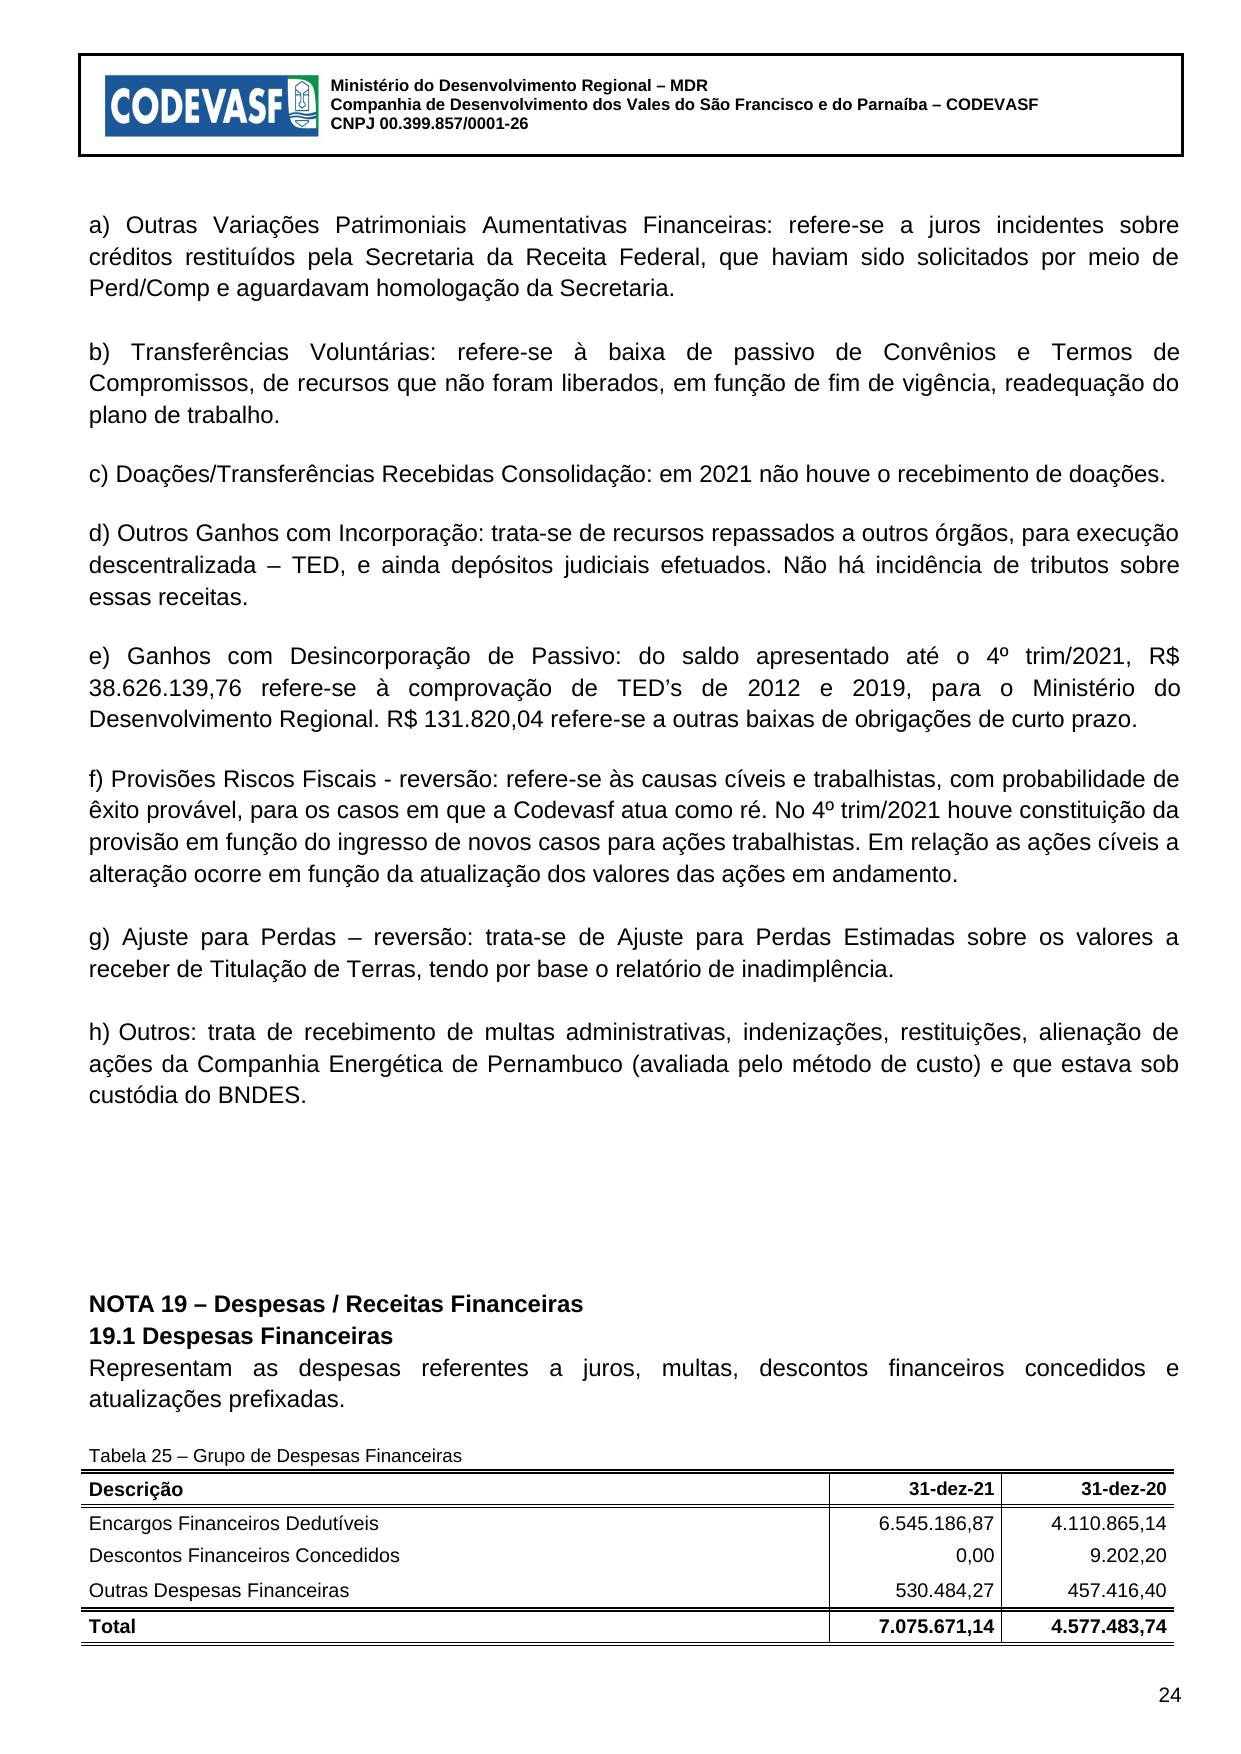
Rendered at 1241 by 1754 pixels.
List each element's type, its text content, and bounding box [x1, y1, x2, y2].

text e) Ganhos com Desincorporação de Passivo: do saldo apresentado até o 4º trim/2021, R$ 38.626.139,76 refere-se à comprovação de TED’s de 2012 e 2019, para o Ministério do Desenvolvimento Regional. R$ 131.820,04 refere-se a outras baixas de obrigações de curto prazo. [89, 642, 1181, 733]
table_header Descrição [81, 1474, 829, 1504]
text g) Ajuste para Perdas – reversão: trata-se de Ajuste para Perdas Estimadas sobre os valores a receber de Titulação de Terras, tendo por base o relatório de inadimplência. [89, 923, 1181, 982]
table_cell 9.202,20 [1002, 1538, 1174, 1573]
table_cell 4.577.483,74 [1002, 1612, 1174, 1642]
table_cell 7.075.671,14 [830, 1612, 1001, 1642]
table_cell 457.416,40 [1002, 1573, 1174, 1607]
table_header 31-dez-21 [830, 1474, 1001, 1504]
text d) Outros Ganhos com Incorporação: trata-se de recursos repassados a outros órgãos, para execução descentralizada – TED, e ainda depósitos judiciais efetuados. Não há incidência de tributos sobre essas receitas. [89, 519, 1181, 610]
text b) Transferências Voluntárias: refere-se à baixa de passivo de Convênios e Termos de Compromissos, de recursos que não foram liberados, em função de fim de vigência, readequação do plano de trabalho. [89, 337, 1181, 428]
picture [99, 69, 325, 145]
text 19.1 Despesas Financeiras [89, 1322, 1181, 1349]
table_cell Outras Despesas Financeiras [81, 1573, 829, 1607]
list Outros: trata de recebimento de multas administrativas, indenizações, restituições, alienação de ações da Companhia Energética de Pernambuco (avaliada pelo método de custo) e que estava sob custódia do BNDES. [89, 1018, 1181, 1109]
text c) Doações/Transferências Recebidas Consolidação: em 2021 não houve o recebimento de doações. [89, 460, 1181, 488]
subtitle NOTA 19 – Despesas / Receitas Financeiras [89, 1290, 1181, 1318]
table_cell 0,00 [830, 1538, 1001, 1573]
table_cell Encargos Financeiros Dedutíveis [81, 1508, 829, 1538]
table_cell Descontos Financeiros Concedidos [81, 1538, 829, 1573]
text Tabela 25 – Grupo de Despesas Financeiras [89, 1444, 1181, 1466]
table_cell 4.110.865,14 [1002, 1508, 1174, 1538]
text Representam as despesas referentes a juros, multas, descontos financeiros concedidos e atualizações prefixadas. [89, 1353, 1181, 1413]
table_cell 6.545.186,87 [830, 1508, 1001, 1538]
table_header 31-dez-20 [1002, 1474, 1174, 1504]
text a) Outras Variações Patrimoniais Aumentativas Financeiras: refere-se a juros incidentes sobre créditos restituídos pela Secretaria da Receita Federal, que haviam sido solicitados por meio de Perd/Comp e aguardavam homologação da Secretaria. [89, 211, 1181, 302]
text f) Provisões Riscos Fiscais - reversão: refere-se às causas cíveis e trabalhistas, com probabilidade de êxito provável, para os casos em que a Codevasf atua como ré. No 4º trim/2021 houve constituição da provisão em função do ingresso de novos casos para ações trabalhistas. Em relação as ações cíveis a alteração ocorre em função da atualização dos valores das ações em andamento. [89, 764, 1181, 887]
table_cell 530.484,27 [830, 1573, 1001, 1607]
table_cell Total [81, 1612, 829, 1642]
